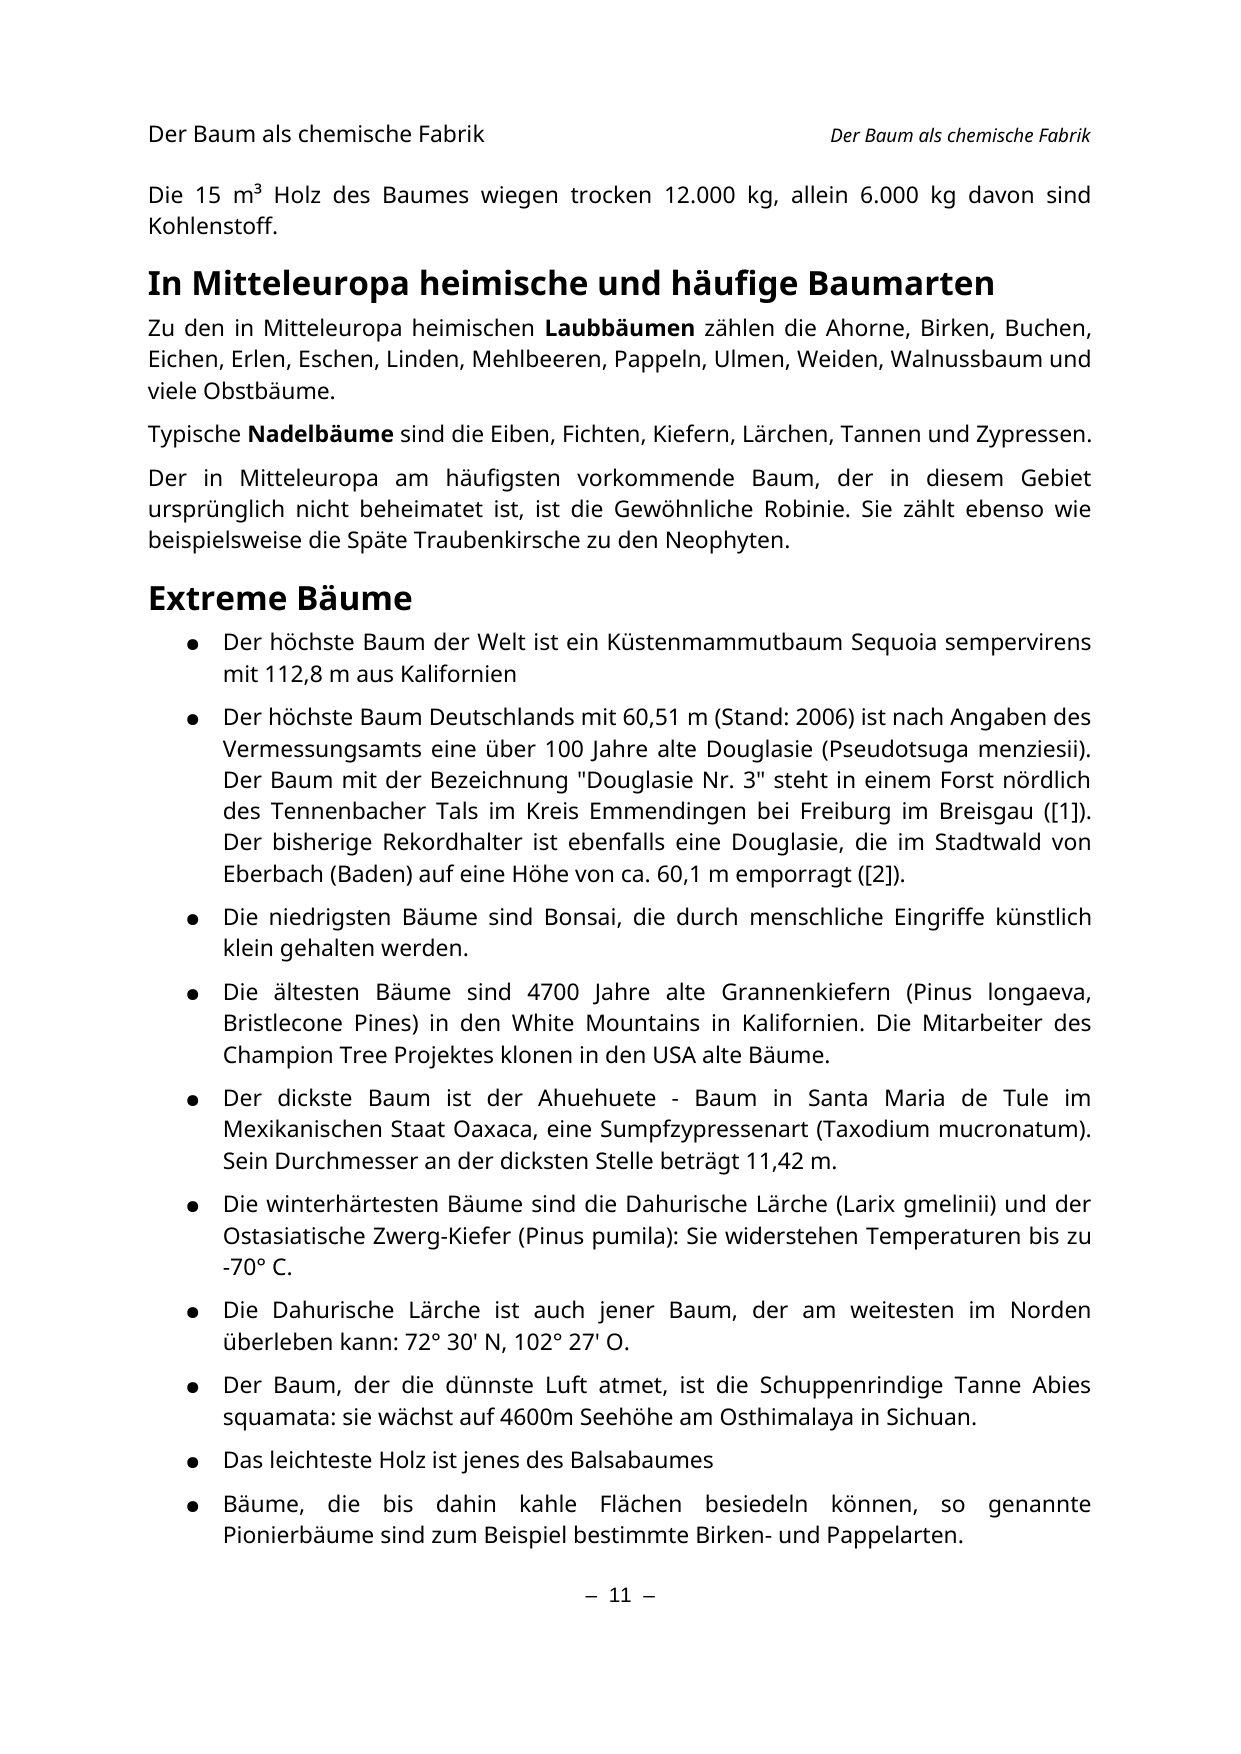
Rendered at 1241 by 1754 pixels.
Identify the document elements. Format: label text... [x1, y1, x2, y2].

text Typische Nadelbäume sind die Eiben, Fichten, Kiefern, Lärchen, Tannen und Zypressen. [148, 418, 1093, 449]
list Bäume, die bis dahin kahle Flächen besiedeln können, so genannte Pionierbäume sind zum Beispiel bestimmte Birken- und Pappelarten. [185, 1488, 1093, 1550]
text Der in Mitteleuropa am häufigsten vorkommende Baum, der in diesem Gebiet ursprünglich nicht beheimatet ist, ist die Gewöhnliche Robinie. Sie zählt ebenso wie beispielsweise die Späte Traubenkirsche zu den Neophyten. [148, 462, 1093, 556]
text Zu den in Mitteleuropa heimischen Laubbäumen zählen die Ahorne, Birken, Buchen, Eichen, Erlen, Eschen, Linden, Mehlbeeren, Pappeln, Ulmen, Weiden, Walnussbaum und viele Obstbäume. [148, 312, 1093, 406]
list Der höchste Baum Deutschlands mit 60,51 m (Stand: 2006) ist nach Angaben des Vermessungsamts eine über 100 Jahre alte Douglasie (Pseudotsuga menziesii). Der Baum mit der Bezeichnung "Douglasie Nr. 3" steht in einem Forst nördlich des Tennenbacher Tals im Kreis Emmendingen bei Freiburg im Breisgau ([1]). Der bisherige Rekordhalter ist ebenfalls eine Douglasie, die im Stadtwald von Eberbach (Baden) auf eine Höhe von ca. 60,1 m emporragt ([2]). [185, 701, 1093, 889]
list Das leichteste Holz ist jenes des Balsabaumes [185, 1444, 1093, 1476]
list Der höchste Baum der Welt ist ein Küstenmammutbaum Sequoia sempervirens mit 112,8 m aus Kalifornien [185, 626, 1093, 689]
list Die niedrigsten Bäume sind Bonsai, die durch menschliche Eingriffe künstlich klein gehalten werden. [185, 901, 1093, 964]
list Die ältesten Bäume sind 4700 Jahre alte Grannenkiefern (Pinus longaeva, Bristlecone Pines) in den White Mountains in Kalifornien. Die Mitarbeiter des Champion Tree Projektes klonen in den USA alte Bäume. [185, 976, 1093, 1070]
list Der Baum, der die dünnste Luft atmet, ist die Schuppenrindige Tanne Abies squamata: sie wächst auf 4600m Seehöhe am Osthimalaya in Sichuan. [185, 1369, 1093, 1432]
list Die winterhärtesten Bäume sind die Dahurische Lärche (Larix gmelinii) und der Ostasiatische Zwerg-Kiefer (Pinus pumila): Sie widerstehen Temperaturen bis zu -70° C. [185, 1188, 1093, 1282]
subtitle In Mitteleuropa heimische und häufige Baumarten [148, 260, 1093, 306]
list Die Dahurische Lärche ist auch jener Baum, der am weitesten im Norden überleben kann: 72° 30' N, 102° 27' O. [185, 1294, 1093, 1357]
text Die 15 m³ Holz des Baumes wiegen trocken 12.000 kg, allein 6.000 kg davon sind Kohlenstoff. [148, 179, 1093, 241]
subtitle Extreme Bäume [148, 574, 1093, 620]
list Der dickste Baum ist der Ahuehuete - Baum in Santa Maria de Tule im Mexikanischen Staat Oaxaca, eine Sumpfzypressenart (Taxodium mucronatum). Sein Durchmesser an der dicksten Stelle beträgt 11,42 m. [185, 1082, 1093, 1176]
